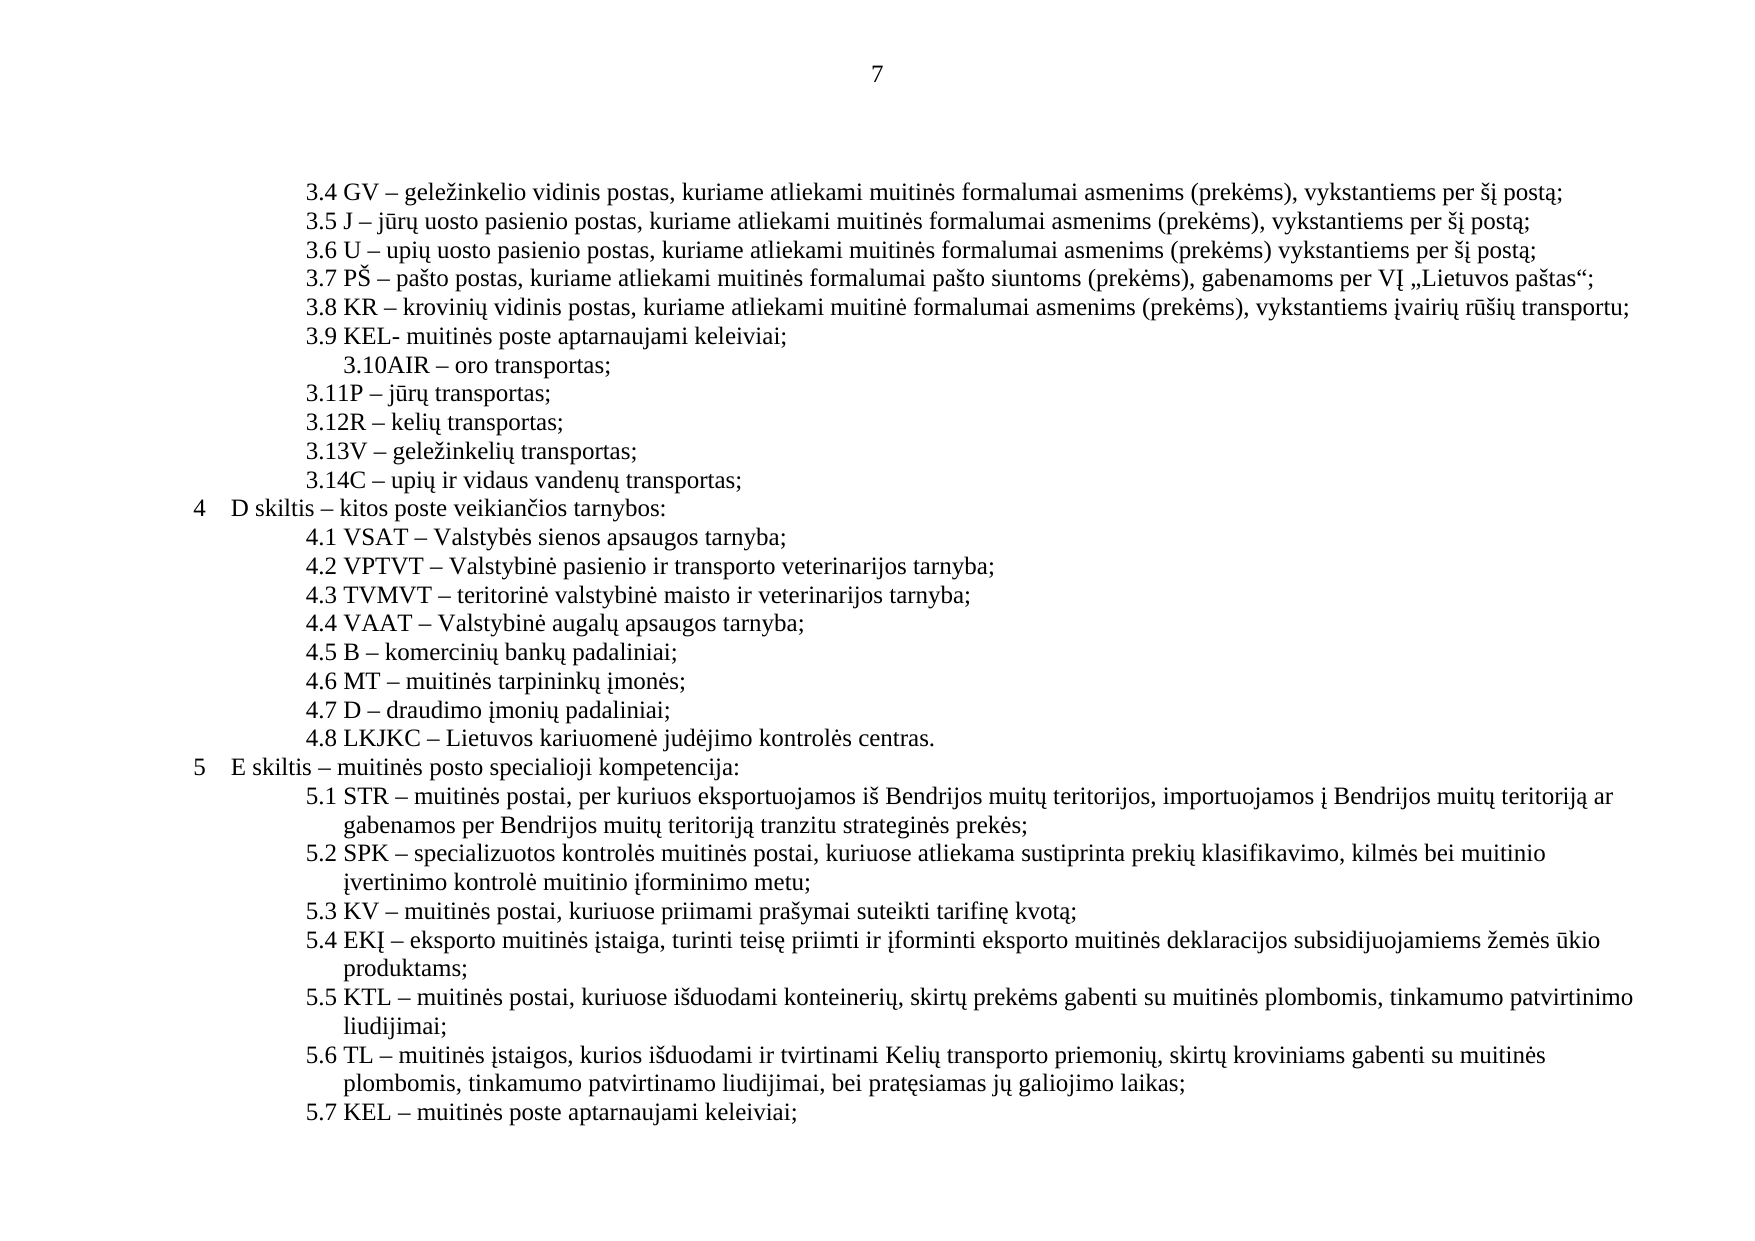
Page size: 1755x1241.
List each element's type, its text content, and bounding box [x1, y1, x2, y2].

list D skiltis – kitos poste veikiančios tarnybos: [193, 493, 1636, 522]
list SPK – specializuotos kontrolės muitinės postai, kuriuose atliekama sustiprinta prekių klasifikavimo, kilmės bei muitinio įvertinimo kontrolė muitinio įforminimo metu; [306, 838, 1636, 896]
list P – jūrų transportas; [306, 378, 1636, 407]
list R – kelių transportas; [306, 407, 1636, 436]
list TVMVT – teritorinė valstybinė maisto ir veterinarijos tarnyba; [306, 580, 1636, 608]
list KR – krovinių vidinis postas, kuriame atliekami muitinė formalumai asmenims (prekėms), vykstantiems įvairių rūšių transportu; [306, 292, 1636, 321]
list EKĮ – eksporto muitinės įstaiga, turinti teisę priimti ir įforminti eksporto muitinės deklaracijos subsidijuojamiems žemės ūkio produktams; [306, 925, 1636, 982]
list B – komercinių bankų padaliniai; [306, 637, 1636, 666]
list D – draudimo įmonių padaliniai; [306, 695, 1636, 723]
list STR – muitinės postai, per kuriuos eksportuojamos iš Bendrijos muitų teritorijos, importuojamos į Bendrijos muitų teritoriją ar gabenamos per Bendrijos muitų teritoriją tranzitu strateginės prekės; [306, 781, 1636, 838]
list KTL – muitinės postai, kuriuose išduodami konteinerių, skirtų prekėms gabenti su muitinės plombomis, tinkamumo patvirtinimo liudijimai; [306, 982, 1636, 1040]
list GV – geležinkelio vidinis postas, kuriame atliekami muitinės formalumai asmenims (prekėms), vykstantiems per šį postą; [306, 177, 1636, 206]
list VAAT – Valstybinė augalų apsaugos tarnyba; [306, 608, 1636, 637]
list VPTVT – Valstybinė pasienio ir transporto veterinarijos tarnyba; [306, 551, 1636, 580]
list U – upių uosto pasienio postas, kuriame atliekami muitinės formalumai asmenims (prekėms) vykstantiems per šį postą; [306, 235, 1636, 263]
list VSAT – Valstybės sienos apsaugos tarnyba; [306, 522, 1636, 551]
list KV – muitinės postai, kuriuose priimami prašymai suteikti tarifinę kvotą; [306, 896, 1636, 925]
list TL – muitinės įstaigos, kurios išduodami ir tvirtinami Kelių transporto priemonių, skirtų kroviniams gabenti su muitinės plombomis, tinkamumo patvirtinamo liudijimai, bei pratęsiamas jų galiojimo laikas; [306, 1040, 1636, 1097]
list KEL- muitinės poste aptarnaujami keleiviai; [306, 321, 1636, 350]
list MT – muitinės tarpininkų įmonės; [306, 666, 1636, 695]
list KEL – muitinės poste aptarnaujami keleiviai; [306, 1097, 1636, 1126]
list PŠ – pašto postas, kuriame atliekami muitinės formalumai pašto siuntoms (prekėms), gabenamoms per VĮ „Lietuvos paštas“; [306, 263, 1636, 292]
list V – geležinkelių transportas; [306, 436, 1636, 465]
list C – upių ir vidaus vandenų transportas; [306, 465, 1636, 493]
list LKJKC – Lietuvos kariuomenė judėjimo kontrolės centras. [306, 723, 1636, 752]
list AIR – oro transportas; [343, 350, 1636, 378]
list J – jūrų uosto pasienio postas, kuriame atliekami muitinės formalumai asmenims (prekėms), vykstantiems per šį postą; [306, 206, 1636, 235]
list E skiltis – muitinės posto specialioji kompetencija: [193, 752, 1636, 781]
